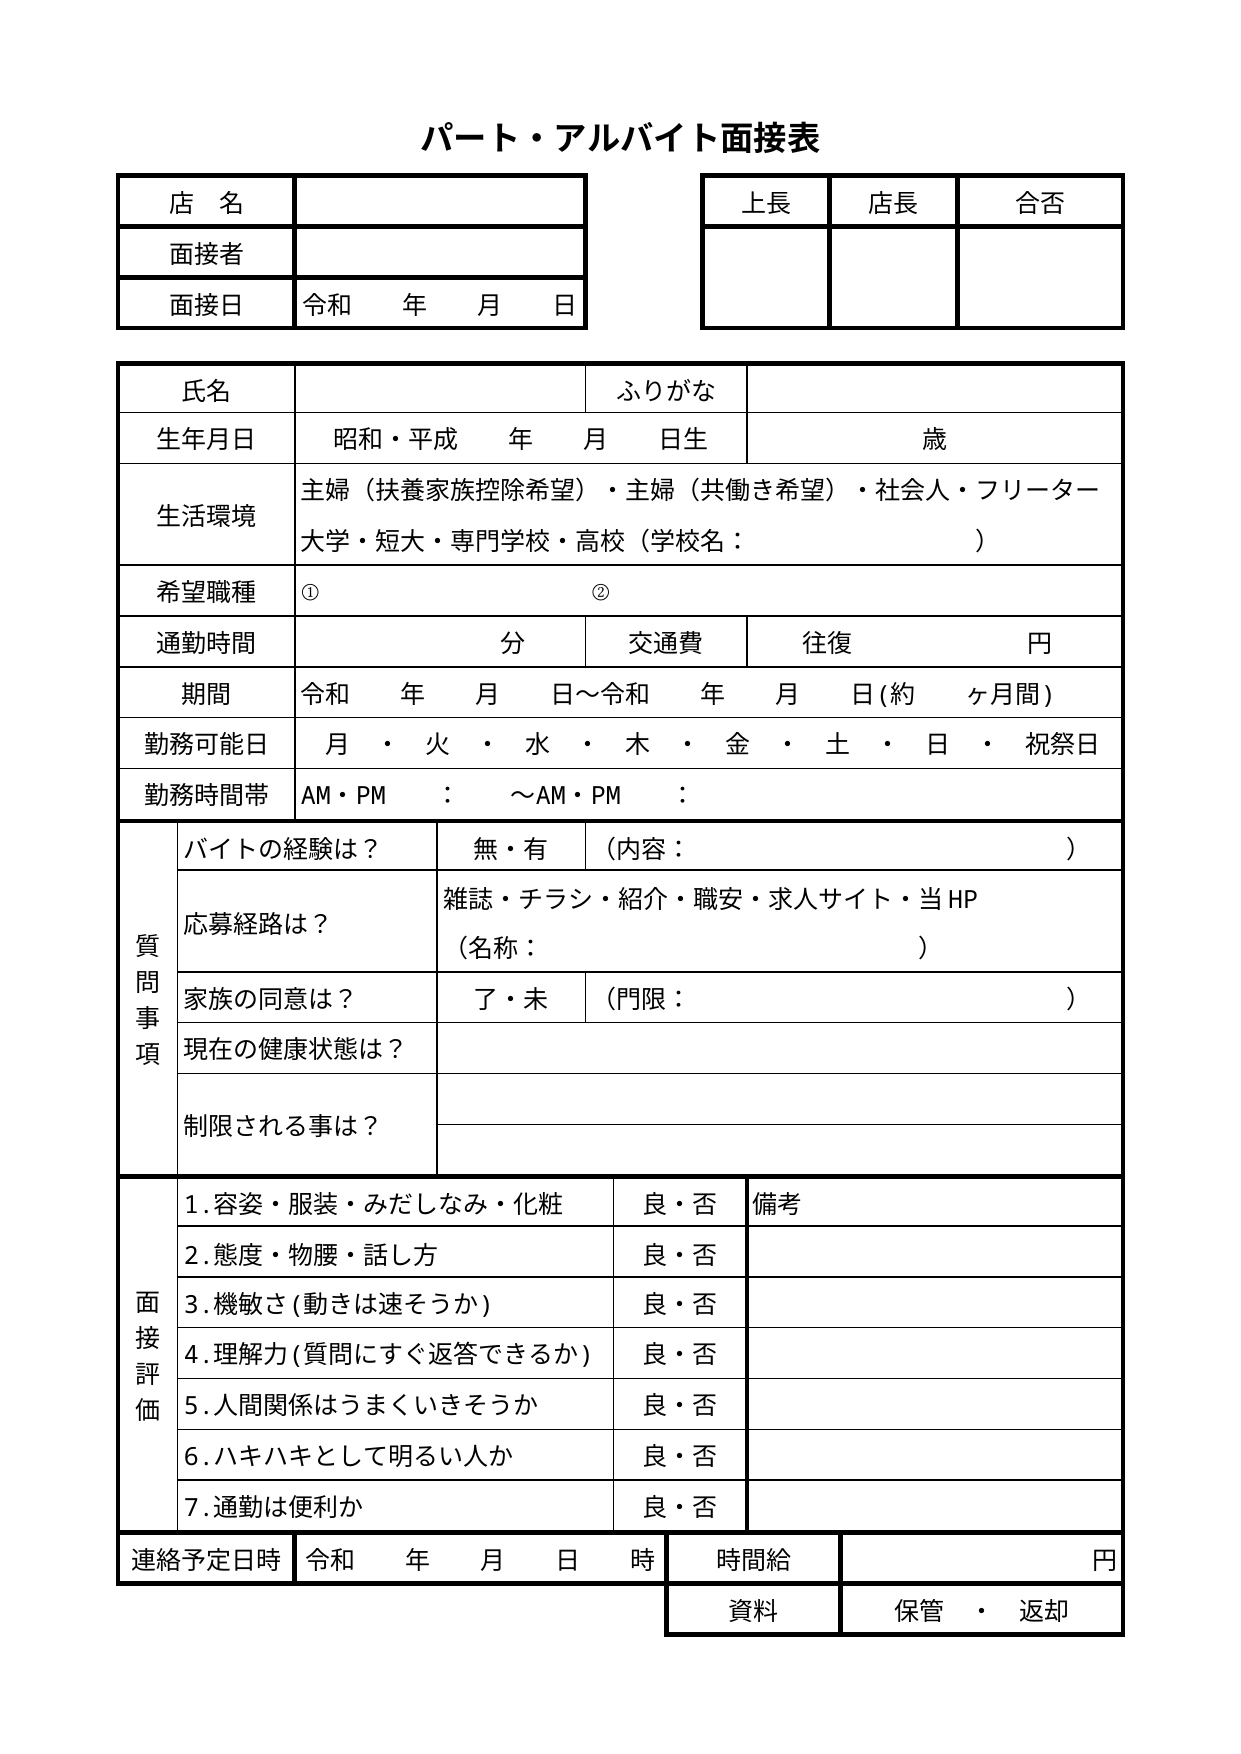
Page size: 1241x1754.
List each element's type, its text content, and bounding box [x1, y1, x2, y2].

table_cell 時間給 [669, 1535, 838, 1581]
table_cell 面接日 [120, 280, 292, 326]
table_cell 良・否 [614, 1328, 745, 1378]
table_cell 4.理解力(質問にすぐ返答できるか) [178, 1328, 613, 1378]
table_cell 資料 [669, 1586, 838, 1632]
table_header [588, 173, 700, 326]
table_cell [748, 366, 1121, 412]
table_cell 雑誌・チラシ・紹介・職安・求人サイト・当HP [438, 871, 1121, 920]
table_cell ② [585, 566, 1121, 615]
table_header 上長 [705, 178, 827, 224]
table_cell 6.ハキハキとして明るい人か [178, 1430, 613, 1479]
table_cell 1.容姿・服装・みだしなみ・化粧 [178, 1179, 613, 1225]
table_cell 期間 [120, 668, 294, 717]
table_cell 令和 年 月 日 時 [297, 1535, 664, 1581]
table_cell 保管 ・ 返却 [843, 1586, 1121, 1632]
table_cell [438, 1125, 1121, 1174]
table_header 店長 [832, 178, 955, 224]
table_cell [749, 1430, 1121, 1479]
table_cell 昭和・平成 年 月 日生 [296, 413, 746, 463]
table_cell [438, 1023, 1121, 1073]
table_cell 希望職種 [120, 566, 294, 615]
table_cell 5.人間関係はうまくいきそうか [178, 1379, 613, 1428]
table_cell 生活環境 [120, 464, 294, 564]
table_cell 大学・短大・専門学校・高校（学校名： ） [296, 514, 1121, 564]
table_cell 交通費 [586, 617, 746, 666]
table_cell 勤務時間帯 [120, 769, 294, 818]
table_cell [749, 1379, 1121, 1428]
table_cell 応募経路は？ [178, 871, 436, 971]
title パート・アルバイト面接表 [118, 112, 1122, 160]
table_cell （内容： ） [586, 823, 1121, 869]
table_cell [118, 326, 1123, 361]
table_cell 良・否 [614, 1227, 745, 1276]
table_cell 備考 [749, 1179, 1121, 1225]
table_cell 家族の同意は？ [178, 973, 436, 1022]
table_header 合否 [960, 178, 1121, 224]
table_cell 令和 年 月 日〜令和 年 月 日(約 ヶ月間) [296, 668, 1121, 717]
table_cell [118, 1586, 664, 1632]
table_cell （門限： ） [586, 973, 1121, 1022]
table_cell [749, 1328, 1121, 1378]
table_cell 良・否 [614, 1379, 745, 1428]
table_cell 面接者 [120, 229, 292, 275]
table_cell 円 [1081, 1535, 1121, 1581]
table_cell [843, 1535, 1081, 1581]
table_cell [749, 1278, 1121, 1327]
table_cell 良・否 [614, 1179, 745, 1225]
table_cell 往復 円 [748, 617, 1121, 666]
table_cell 分 [296, 617, 585, 666]
table_cell 現在の健康状態は？ [178, 1023, 436, 1073]
table_cell 月 ・ 火 ・ 水 ・ 木 ・ 金 ・ 土 ・ 日 ・ 祝祭日 [296, 718, 1121, 768]
table_cell 通勤時間 [120, 617, 294, 666]
table_cell 7.通勤は便利か [178, 1481, 613, 1530]
table_header 店 名 [120, 178, 292, 224]
table_cell [297, 229, 583, 275]
table_header [297, 178, 583, 224]
table_cell [960, 229, 1121, 326]
table_cell [438, 1074, 1121, 1123]
table_cell ふりがな [586, 366, 746, 412]
table_cell 制限される事は？ [178, 1074, 436, 1174]
table_cell 無・有 [438, 823, 585, 869]
table_cell 良・否 [614, 1481, 745, 1530]
table_cell 連絡予定日時 [120, 1535, 292, 1581]
table_cell 氏名 [120, 366, 294, 412]
table_cell 3.機敏さ(動きは速そうか) [178, 1278, 613, 1327]
table_cell ① [296, 566, 585, 615]
table_cell AM・PM ： 〜AM・PM ： [296, 769, 1121, 818]
table_cell 2.態度・物腰・話し方 [178, 1227, 613, 1276]
table_cell バイトの経験は？ [178, 823, 436, 869]
table_cell [749, 1481, 1121, 1530]
table_cell 令和 年 月 日 [297, 280, 583, 326]
table_cell 生年月日 [120, 413, 294, 463]
table_cell [832, 229, 955, 326]
table_cell 歳 [748, 413, 1121, 463]
table_cell （名称： ） [438, 920, 1121, 971]
table_cell 良・否 [614, 1278, 745, 1327]
table_cell 了・未 [438, 973, 585, 1022]
table_cell 勤務可能日 [120, 718, 294, 768]
table_cell 良・否 [614, 1430, 745, 1479]
table_cell [705, 229, 827, 326]
table_cell 質問事項 [120, 823, 177, 1174]
table_cell [296, 366, 585, 412]
table_cell 主婦（扶養家族控除希望）・主婦（共働き希望）・社会人・フリーター [296, 464, 1121, 513]
table_cell [749, 1227, 1121, 1276]
table_cell 面接評価 [120, 1179, 177, 1530]
